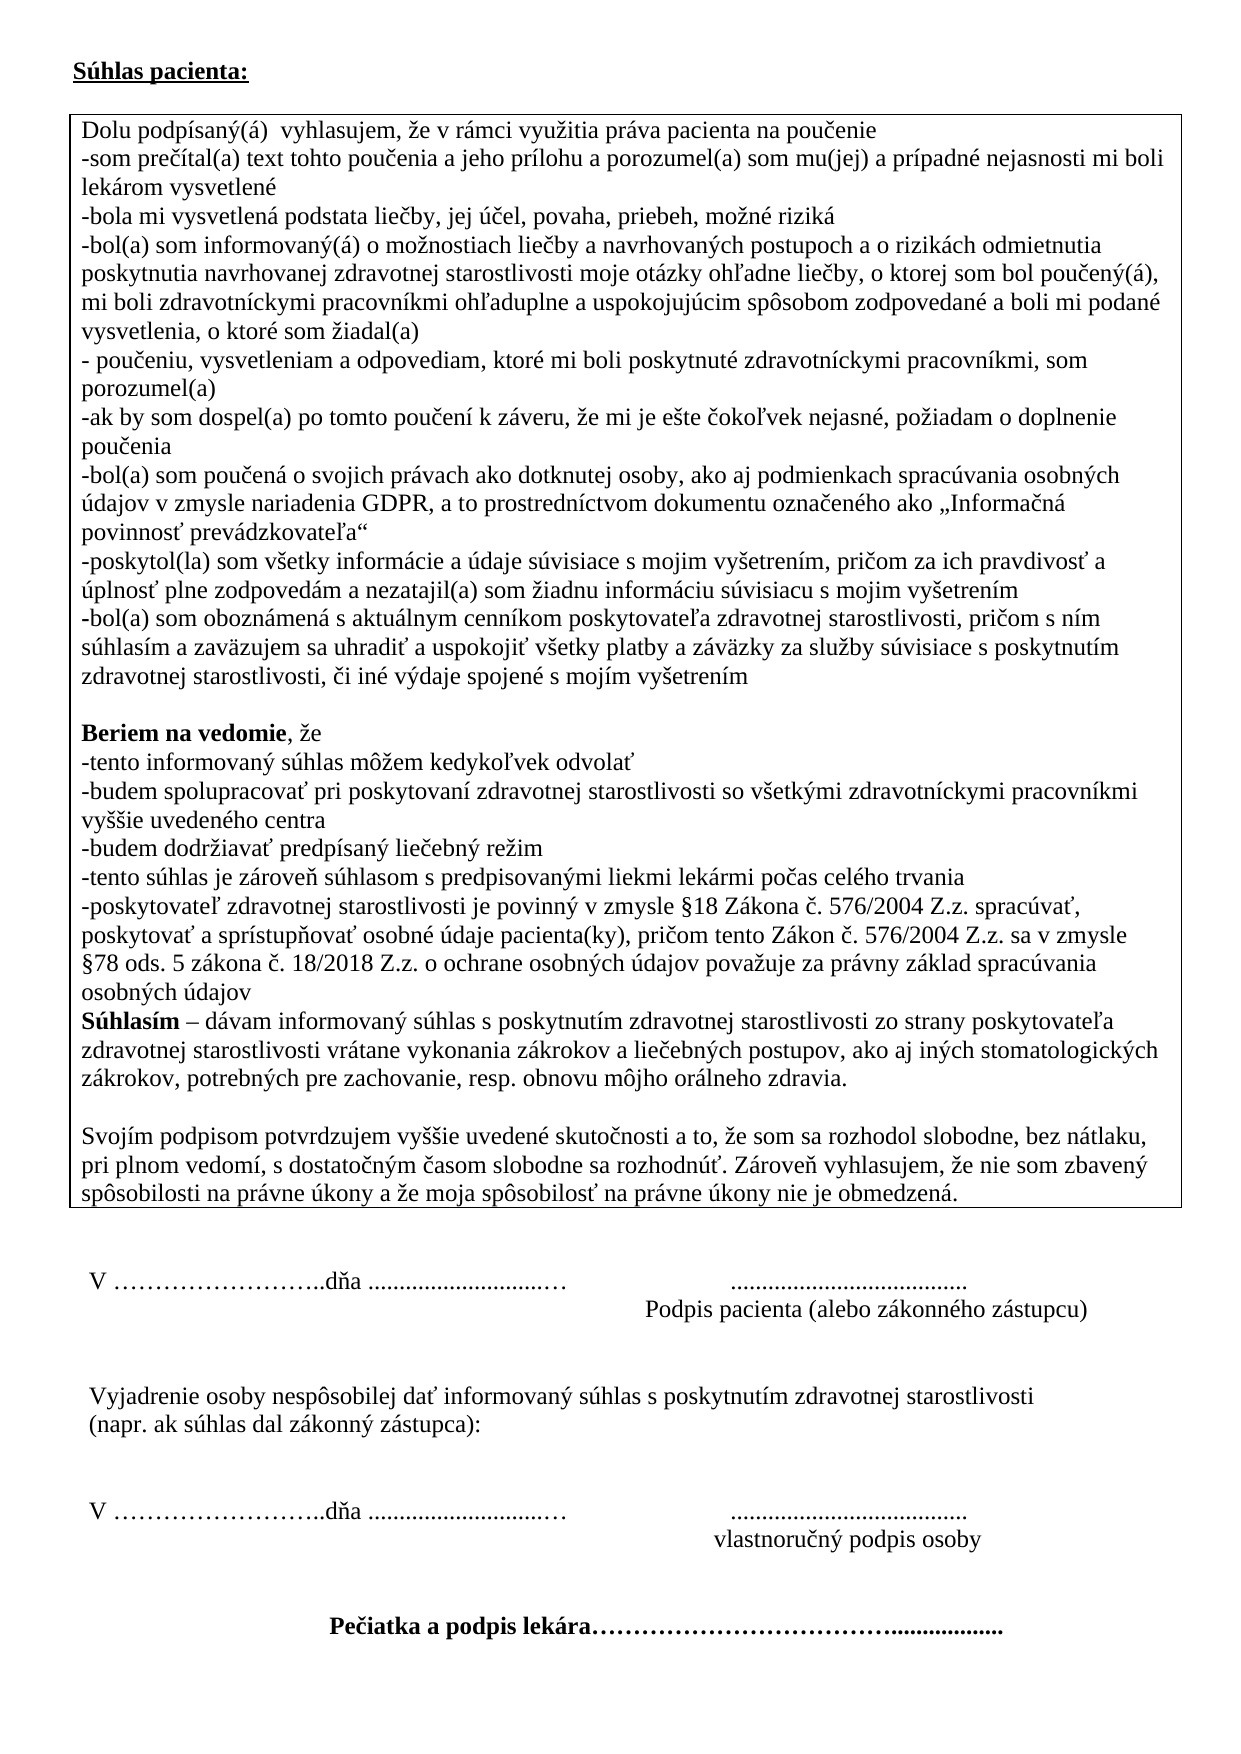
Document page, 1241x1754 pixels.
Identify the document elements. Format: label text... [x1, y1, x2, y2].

text Súhlas pacienta: [73, 56, 1093, 85]
text V ……………………..dňa ............................… ...................................... [88, 1496, 1093, 1524]
text Vyjadrenie osoby nespôsobilej dať informovaný súhlas s poskytnutím zdravotnej starostlivosti (napr. ak súhlas dal zákonný zástupca): [88, 1381, 1093, 1438]
text Pečiatka a podpis lekára……………………………….................. [148, 1611, 1179, 1639]
text Podpis pacienta (alebo zákonného zástupcu) [88, 1294, 1093, 1323]
table_header Dolu podpísaný(á) vyhlasujem, že v rámci využitia práva pacienta na poučenie -som prečítal(a) text tohto poučenia a jeho prílohu a porozumel(a) som mu(jej) a prípadné nejasnosti mi boli lekárom vysvetlené -bola mi vysvetlená podstata liečby, jej účel, povaha, priebeh, možné riziká -bol(a) som informovaný(á) o možnostiach liečby a navrhovaných postupoch a o rizikách odmietnutia poskytnutia navrhovanej zdravotnej starostlivosti moje otázky ohľadne liečby, o ktorej som bol poučený(á), mi boli zdravotníckymi pracovníkmi ohľaduplne a uspokojujúcim spôsobom zodpovedané a boli mi podané vysvetlenia, o ktoré som žiadal(a) - poučeniu, vysvetleniam a odpovediam, ktoré mi boli poskytnuté zdravotníckymi pracovníkmi, som porozumel(a) -ak by som dospel(a) po tomto poučení k záveru, že mi je ešte čokoľvek nejasné, požiadam o doplnenie poučenia -bol(a) som poučená o svojich právach ako dotknutej osoby, ako aj podmienkach spracúvania osobných údajov v zmysle nariadenia GDPR, a to prostredníctvom dokumentu označeného ako „Informačná povinnosť prevádzkovateľa“ -poskytol(la) som všetky informácie a údaje súvisiace s mojim vyšetrením, pričom za ich pravdivosť a úplnosť plne zodpovedám a nezatajil(a) som žiadnu informáciu súvisiacu s mojim vyšetrením -bol(a) som oboznámená s aktuálnym cenníkom poskytovateľa zdravotnej starostlivosti, pričom s ním súhlasím a zaväzujem sa uhradiť a uspokojiť všetky platby a záväzky za služby súvisiace s poskytnutím zdravotnej starostlivosti, či iné výdaje spojené s mojím vyšetrením Beriem na vedomie, že -tento informovaný súhlas môžem kedykoľvek odvolať -budem spolupracovať pri poskytovaní zdravotnej starostlivosti so všetkými zdravotníckymi pracovníkmi vyššie uvedeného centra -budem dodržiavať predpísaný liečebný režim -tento súhlas je zároveň súhlasom s predpisovanými liekmi lekármi počas celého trvania -poskytovateľ zdravotnej starostlivosti je povinný v zmysle §18 Zákona č. 576/2004 Z.z. spracúvať, poskytovať a sprístupňovať osobné údaje pacienta(ky), pričom tento Zákon č. 576/2004 Z.z. sa v zmysle §78 ods. 5 zákona č. 18/2018 Z.z. o ochrane osobných údajov považuje za právny základ spracúvania osobných údajov Súhlasím – dávam informovaný súhlas s poskytnutím zdravotnej starostlivosti zo strany poskytovateľa zdravotnej starostlivosti vrátane vykonania zákrokov a liečebných postupov, ako aj iných stomatologických zákrokov, potrebných pre zachovanie, resp. obnovu môjho orálneho zdravia. Svojím podpisom potvrdzujem vyššie uvedené skutočnosti a to, že som sa rozhodol slobodne, bez nátlaku, pri plnom vedomí, s dostatočným časom slobodne sa rozhodnúť. Zároveň vyhlasujem, že nie som zbavený spôsobilosti na právne úkony a že moja spôsobilosť na právne úkony nie je obmedzená. [71, 115, 1181, 1207]
text vlastnoručný podpis osoby [88, 1524, 1093, 1553]
text V ……………………..dňa ............................… ...................................... [88, 1266, 1093, 1294]
